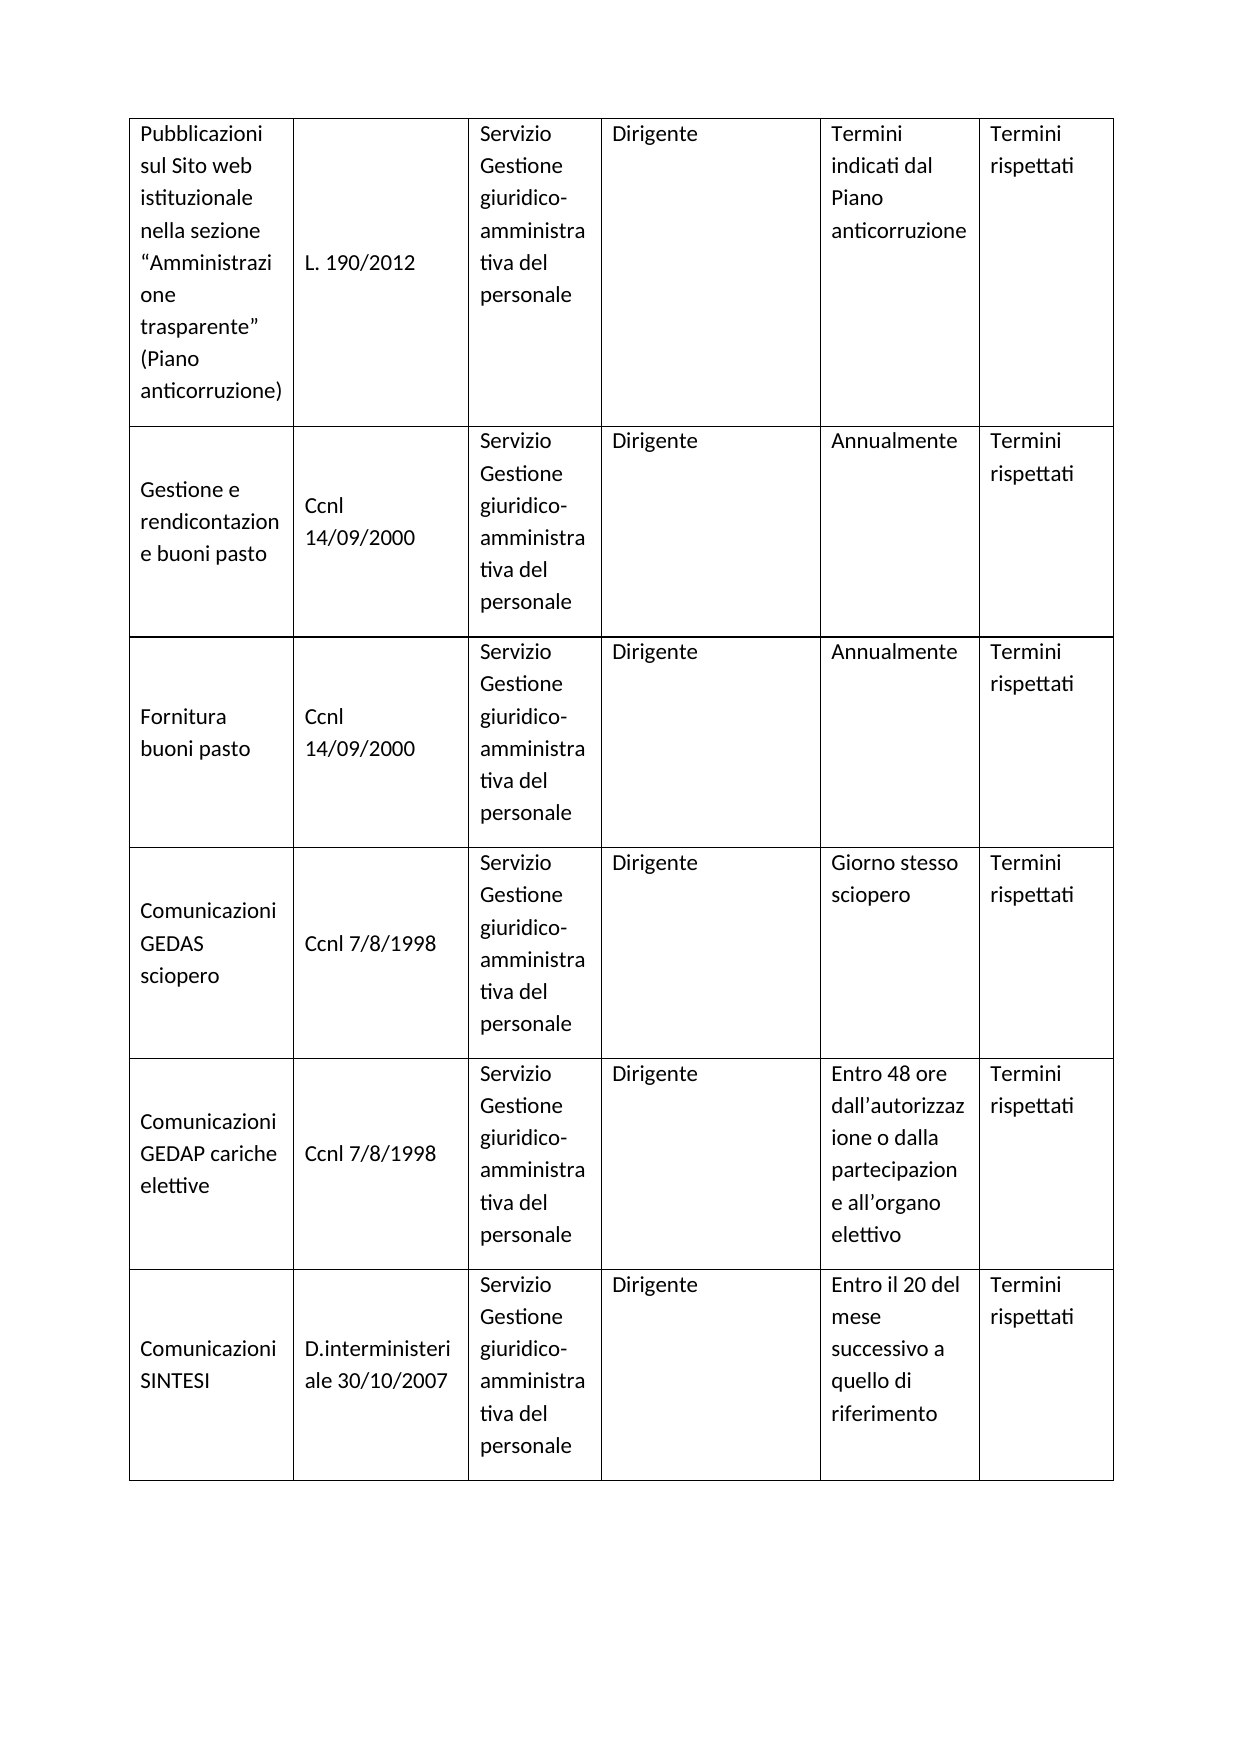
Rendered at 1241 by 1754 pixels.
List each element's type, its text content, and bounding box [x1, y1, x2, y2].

table_cell Termini rispettati [980, 427, 1113, 636]
table_cell Termini indicati dal Piano anticorruzione [821, 119, 979, 426]
table_cell Servizio Gestione giuridico-amministrativa del personale [469, 848, 601, 1058]
table_cell Dirigente [602, 1270, 820, 1480]
table_cell D.interministeriale 30/10/2007 [294, 1270, 468, 1480]
table_cell Ccnl 7/8/1998 [294, 1059, 468, 1269]
table_cell Servizio Gestione giuridico-amministrativa del personale [469, 638, 601, 847]
table_cell Giorno stesso sciopero [821, 848, 979, 1058]
table_cell L. 190/2012 [294, 119, 468, 426]
table_cell Annualmente [821, 427, 979, 636]
table_cell Dirigente [602, 1059, 820, 1269]
table_cell Servizio Gestione giuridico-amministrativa del personale [469, 427, 601, 636]
table_cell Termini rispettati [980, 848, 1113, 1058]
table_cell Pubblicazioni sul Sito web istituzionale nella sezione “Amministrazione trasparente” (Piano anticorruzione) [130, 119, 293, 426]
table_cell Entro 48 ore dall’autorizzazione o dalla partecipazione all’organo elettivo [821, 1059, 979, 1269]
table_cell Entro il 20 del mese successivo a quello di riferimento [821, 1270, 979, 1480]
table_cell Servizio Gestione giuridico-amministrativa del personale [469, 1059, 601, 1269]
table_cell Comunicazioni SINTESI [130, 1270, 293, 1480]
table_cell Gestione e rendicontazione buoni pasto [130, 427, 293, 636]
table_cell Fornitura buoni pasto [130, 638, 293, 847]
table_cell Termini rispettati [980, 638, 1113, 847]
table_cell Ccnl 14/09/2000 [294, 638, 468, 847]
table_cell Comunicazioni GEDAS sciopero [130, 848, 293, 1058]
table_cell Termini rispettati [980, 119, 1113, 426]
table_cell Servizio Gestione giuridico-amministrativa del personale [469, 1270, 601, 1480]
table_cell Servizio Gestione giuridico-amministrativa del personale [469, 119, 601, 426]
table_cell Ccnl 14/09/2000 [294, 427, 468, 636]
table_cell Termini rispettati [980, 1270, 1113, 1480]
table_cell Termini rispettati [980, 1059, 1113, 1269]
table_cell Dirigente [602, 119, 820, 426]
table_cell Dirigente [602, 638, 820, 847]
table_cell Dirigente [602, 427, 820, 636]
table_cell Dirigente [602, 848, 820, 1058]
table_cell Ccnl 7/8/1998 [294, 848, 468, 1058]
table_cell Annualmente [821, 638, 979, 847]
table_cell Comunicazioni GEDAP cariche elettive [130, 1059, 293, 1269]
